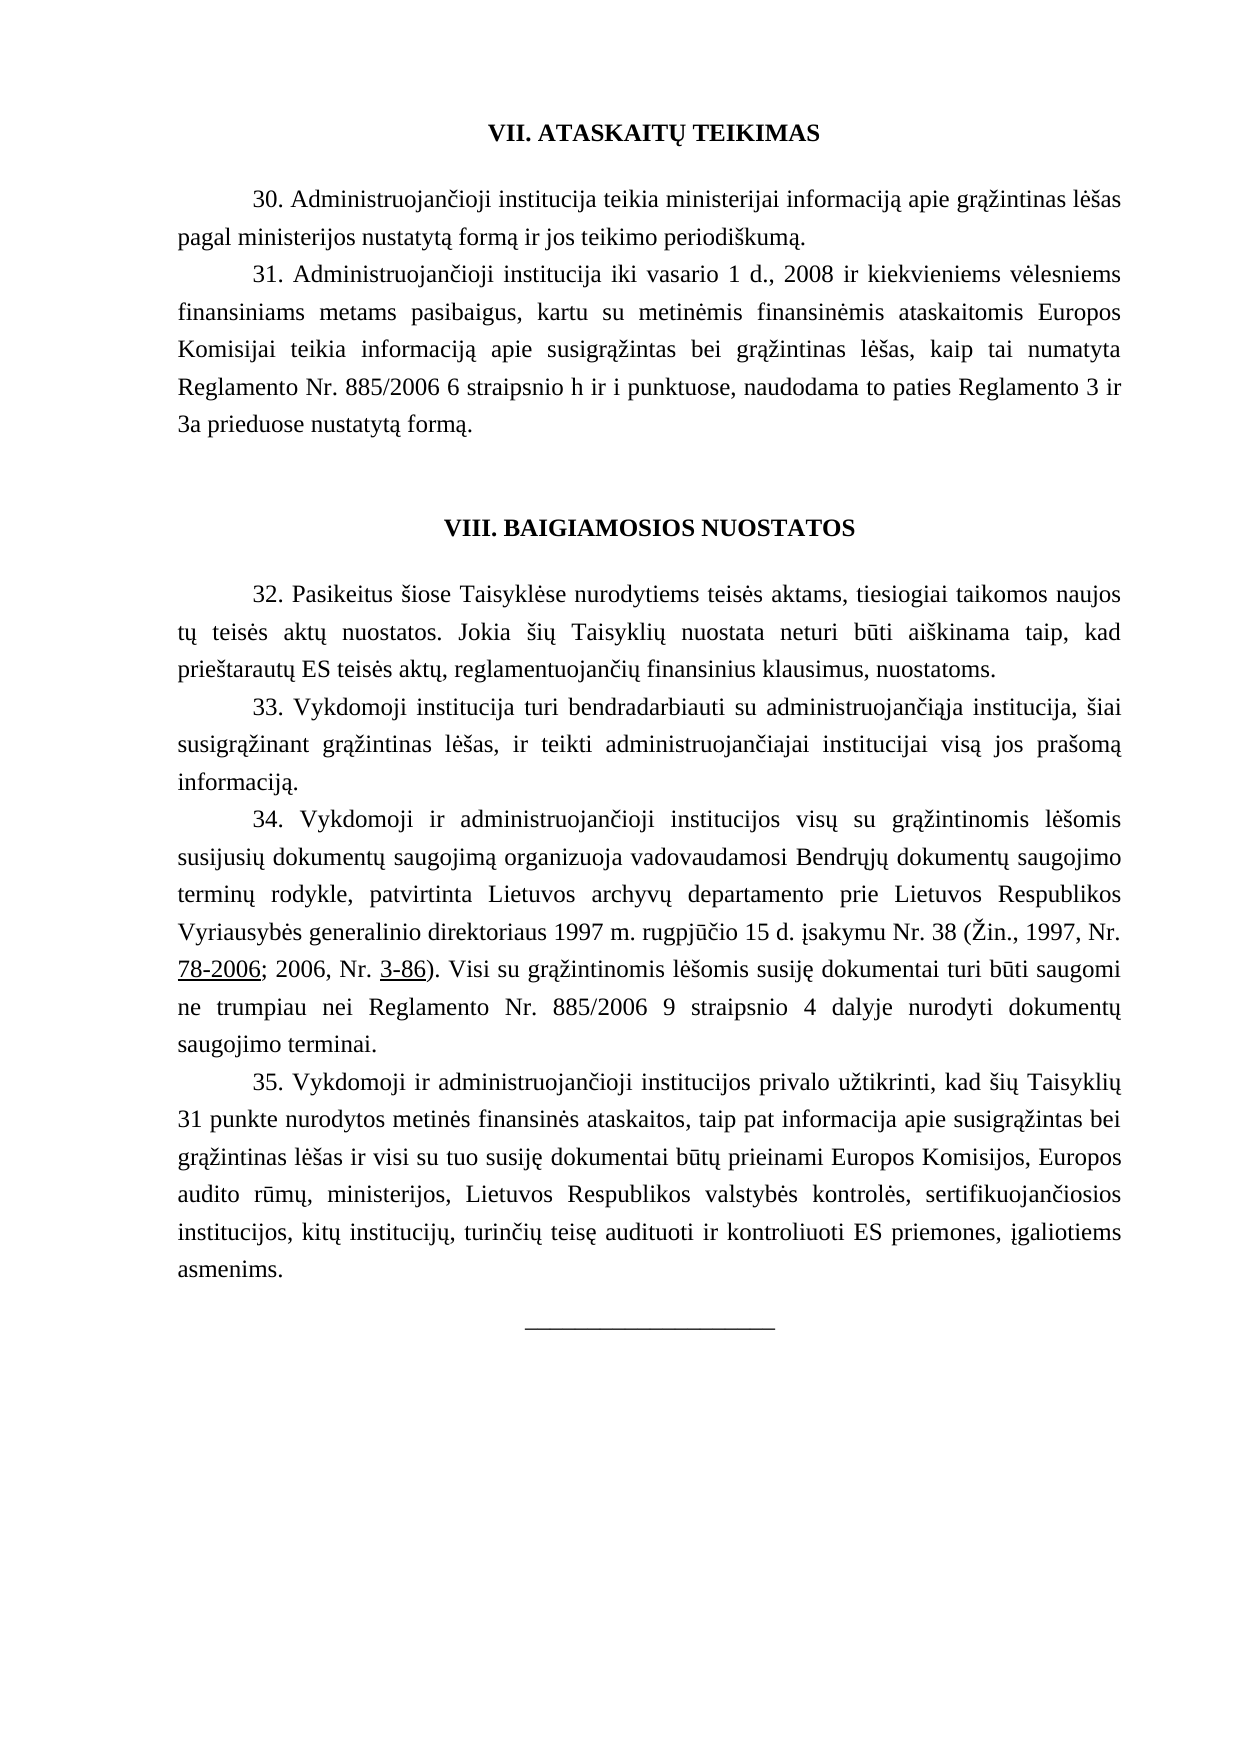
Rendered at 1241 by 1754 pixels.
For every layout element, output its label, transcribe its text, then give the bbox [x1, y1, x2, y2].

text VIII. Baigiamosios nuostatos [177, 513, 1122, 542]
text 30. Administruojančioji institucija teikia ministerijai informaciją apie grąžintinas lėšas pagal ministerijos nustatytą formą ir jos teikimo periodiškumą. [177, 176, 1122, 251]
text 32. Pasikeitus šiose Taisyklėse nurodytiems teisės aktams, tiesiogiai taikomos naujos tų teisės aktų nuostatos. Jokia šių Taisyklių nuostata neturi būti aiškinama taip, kad prieštarautų ES teisės aktų, reglamentuojančių finansinius klausimus, nuostatoms. [177, 571, 1122, 683]
text 31. Administruojančioji institucija iki vasario 1 d., 2008 ir kiekvieniems vėlesniems finansiniams metams pasibaigus, kartu su metinėmis finansinėmis ataskaitomis Europos Komisijai teikia informaciją apie susigrąžintas bei grąžintinas lėšas, kaip tai numatyta Reglamento Nr. 885/2006 6 straipsnio h ir i punktuose, naudodama to paties Reglamento 3 ir 3a prieduose nustatytą formą. [177, 251, 1122, 438]
text –––––––––––––––––––– [177, 1312, 1122, 1341]
text 35. Vykdomoji ir administruojančioji institucijos privalo užtikrinti, kad šių Taisyklių 31 punkte nurodytos metinės finansinės ataskaitos, taip pat informacija apie susigrąžintas bei grąžintinas lėšas ir visi su tuo susiję dokumentai būtų prieinami Europos Komisijos, Europos audito rūmų, ministerijos, Lietuvos Respublikos valstybės kontrolės, sertifikuojančiosios institucijos, kitų institucijų, turinčių teisę audituoti ir kontroliuoti ES priemones, įgaliotiems asmenims. [177, 1058, 1122, 1283]
text 34. Vykdomoji ir administruojančioji institucijos visų su grąžintinomis lėšomis susijusių dokumentų saugojimą organizuoja vadovaudamosi Bendrųjų dokumentų saugojimo terminų rodykle, patvirtinta Lietuvos archyvų departamento prie Lietuvos Respublikos Vyriausybės generalinio direktoriaus 1997 m. rugpjūčio 15 d. įsakymu Nr. 38 (Žin., 1997, Nr. 78-2006; 2006, Nr. 3-86). Visi su grąžintinomis lėšomis susiję dokumentai turi būti saugomi ne trumpiau nei Reglamento Nr. 885/2006 9 straipsnio 4 dalyje nurodyti dokumentų saugojimo terminai. [177, 796, 1122, 1058]
text 33. Vykdomoji institucija turi bendradarbiauti su administruojančiąja institucija, šiai susigrąžinant grąžintinas lėšas, ir teikti administruojančiajai institucijai visą jos prašomą informaciją. [177, 683, 1122, 796]
text VII. Ataskaitų teikimas [177, 118, 1122, 147]
